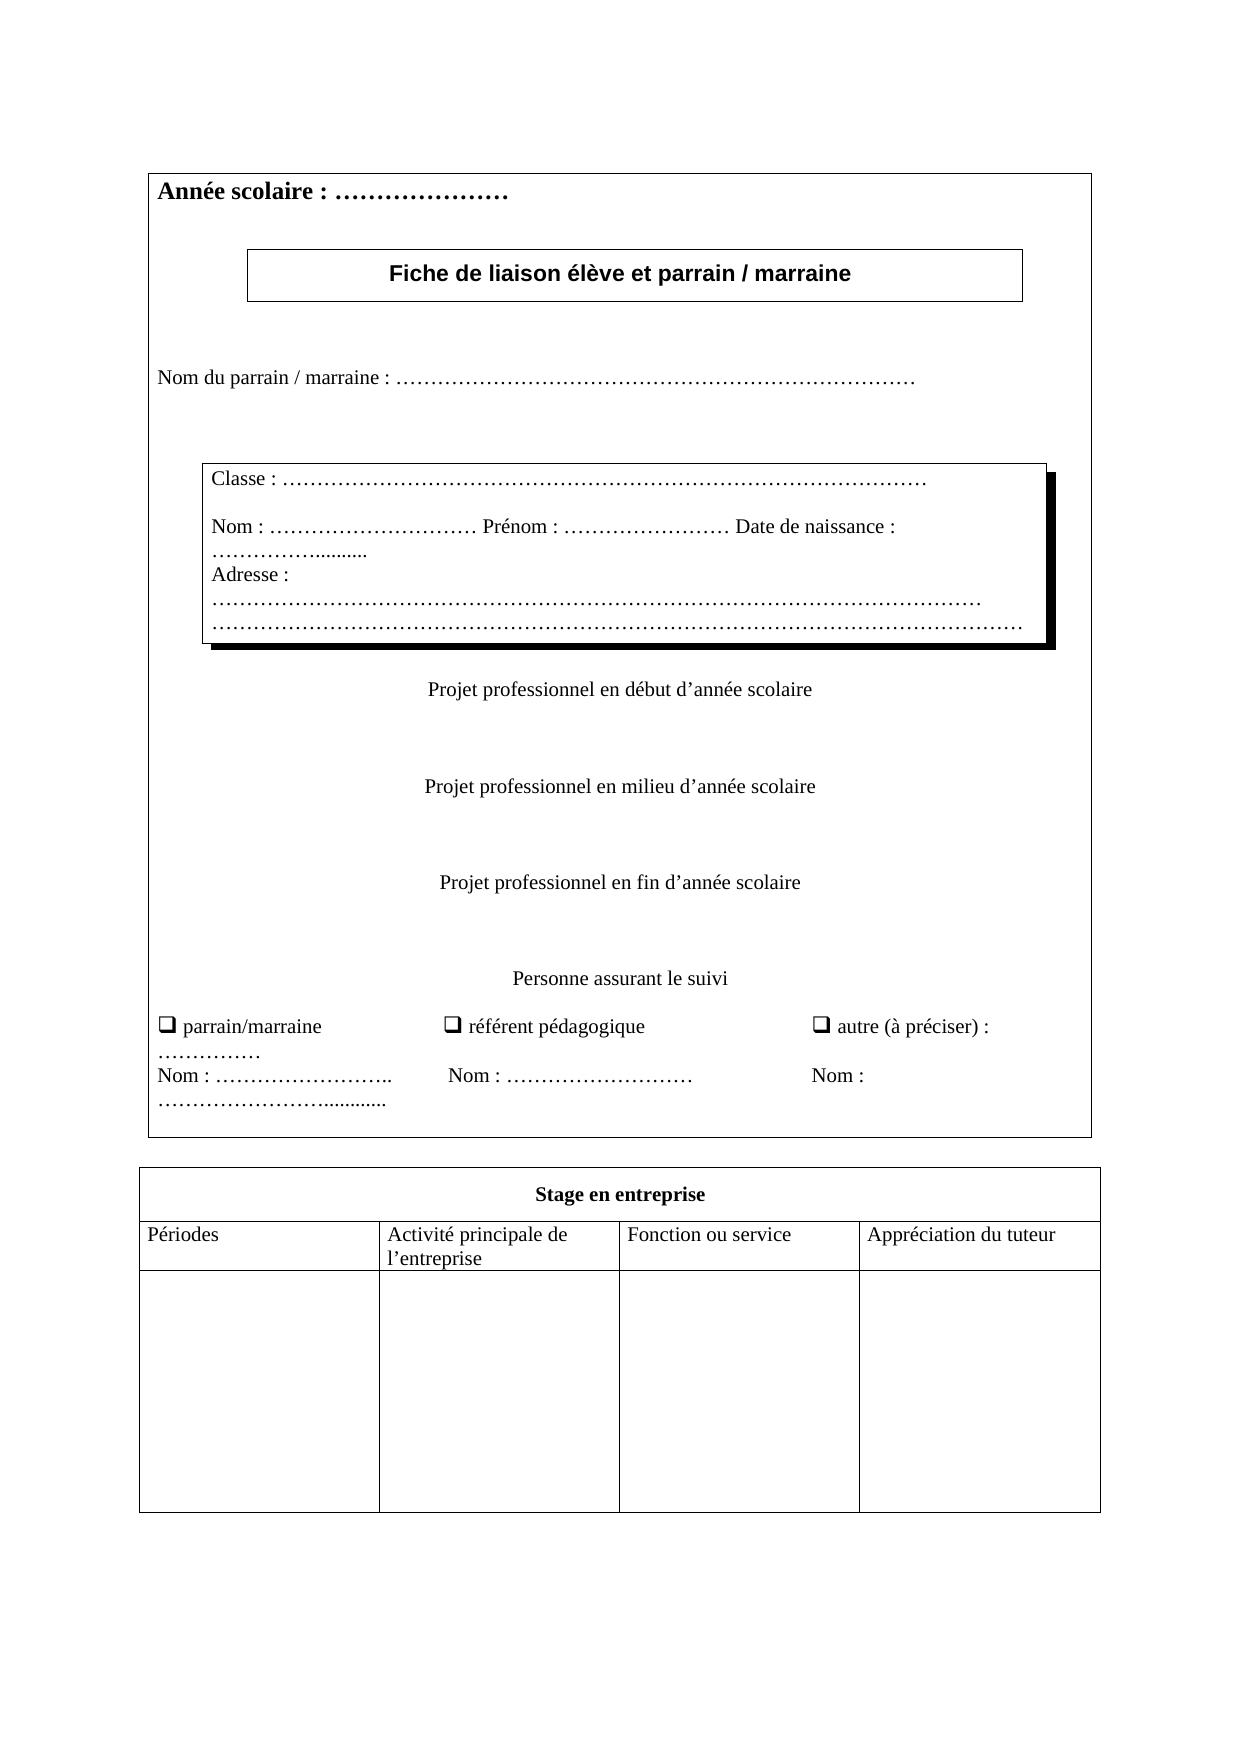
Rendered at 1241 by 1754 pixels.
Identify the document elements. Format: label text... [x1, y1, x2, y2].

text Personne assurant le suivi [149, 963, 1091, 990]
table_cell Appréciation du tuteur [860, 1222, 1100, 1270]
table_cell Fonction ou service [620, 1222, 859, 1270]
text …………………………………………………………………………………………………………... [203, 607, 1046, 638]
text Nom : ………………………… Prénom : …………………… Date de naissance : …………….......... [203, 511, 1046, 559]
table_cell Activité principale de l’entreprise [380, 1222, 619, 1270]
text Nom : …………………….. Nom : ……………………… Nom : ……………………............ [149, 1059, 1091, 1111]
table_cell Périodes [140, 1222, 379, 1270]
text Projet professionnel en milieu d’année scolaire [149, 771, 1091, 798]
subtitle Année scolaire : ………………… [149, 174, 1091, 204]
table_cell [860, 1271, 1100, 1512]
text Projet professionnel en fin d’année scolaire [149, 867, 1091, 894]
text Classe : ………………………………………………………………………………… [203, 464, 1046, 489]
subtitle Fiche de liaison élève et parrain / marraine [149, 257, 247, 286]
subtitle Fiche de liaison élève et parrain / marraine [1023, 257, 1091, 286]
text  parrain/marraine  référent pédagogique  autre (à préciser) : …………… [149, 1011, 1091, 1059]
text Nom du parrain / marraine : ………………………………………………………………… [149, 361, 1091, 389]
text Projet professionnel en début d’année scolaire [149, 674, 1091, 701]
table_cell [380, 1271, 619, 1512]
table_cell [620, 1271, 859, 1512]
text Adresse :………………………………………………………………………………………………… [203, 559, 1046, 607]
table_cell [140, 1271, 379, 1512]
table_header Stage en entreprise [140, 1168, 1100, 1221]
